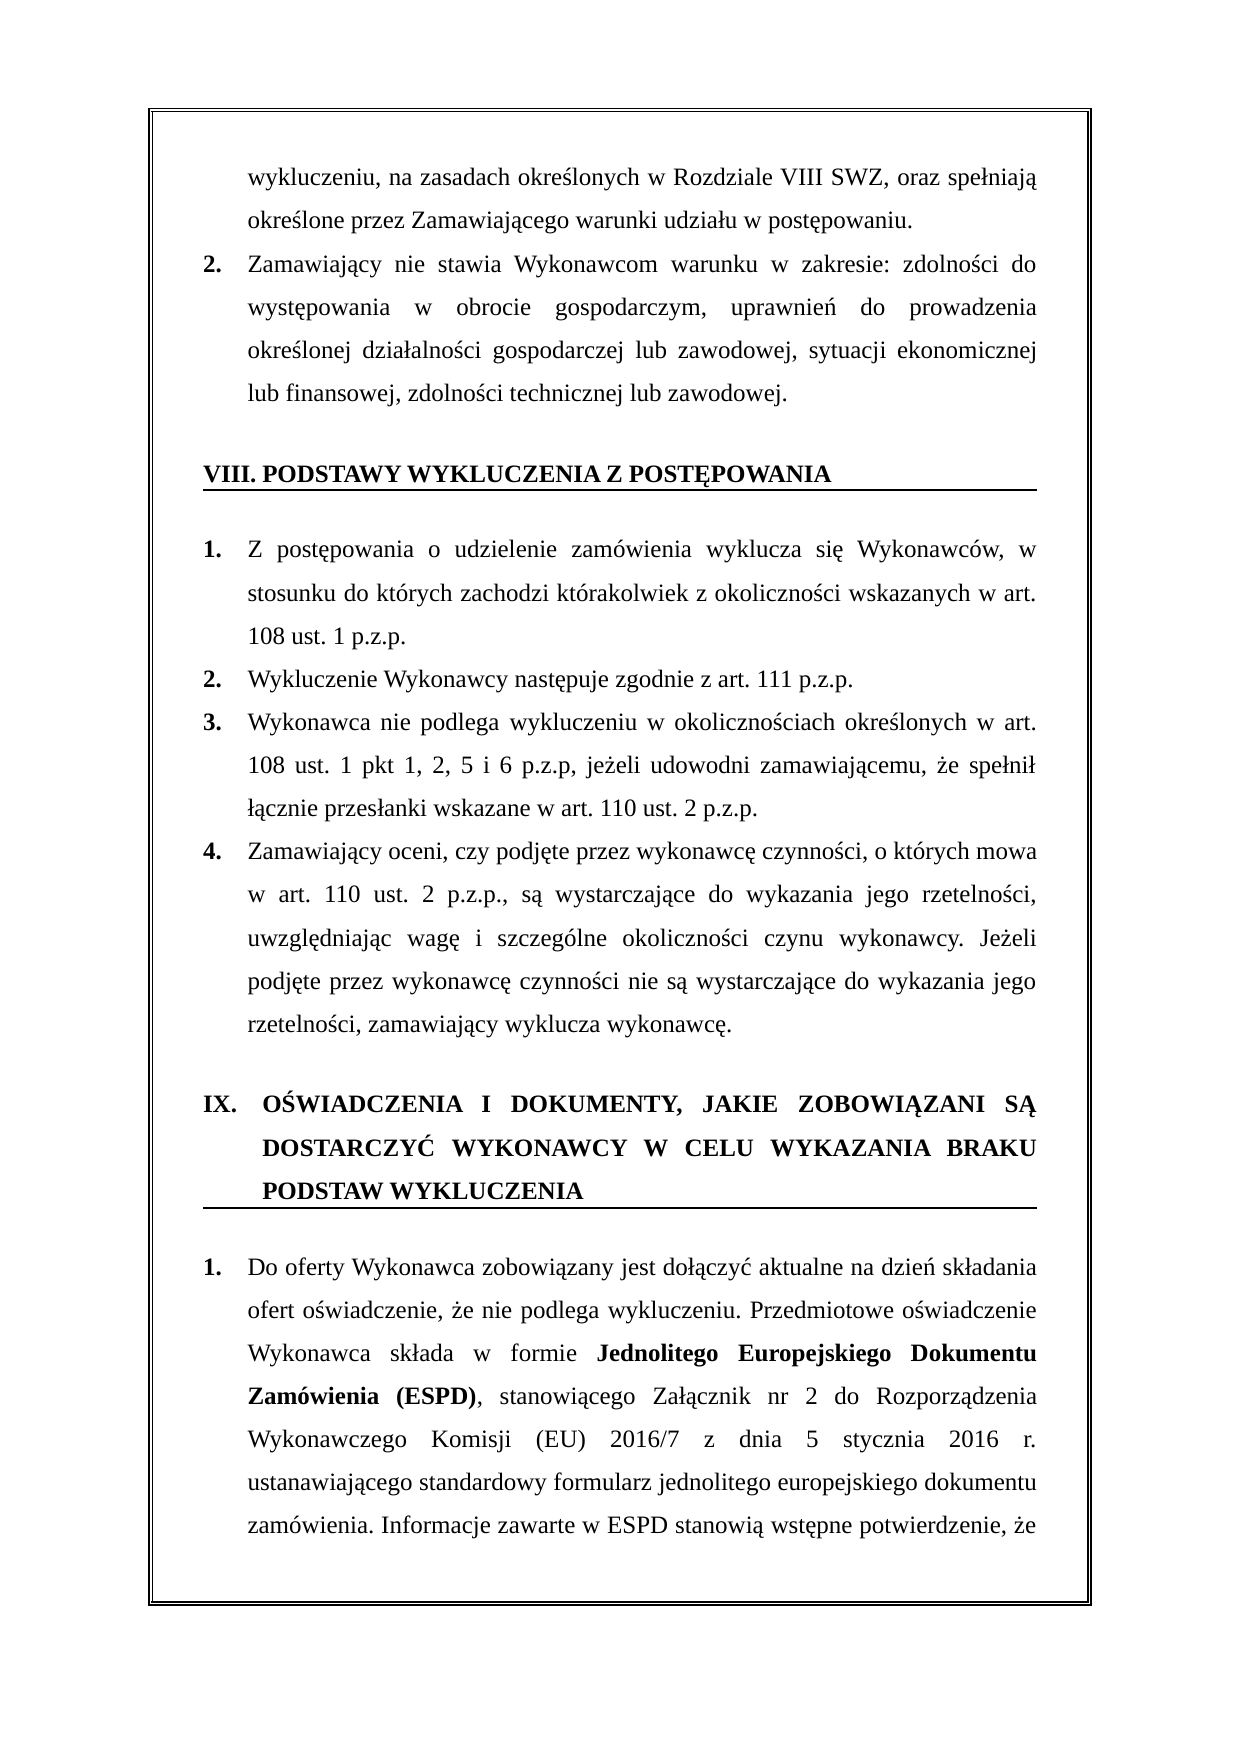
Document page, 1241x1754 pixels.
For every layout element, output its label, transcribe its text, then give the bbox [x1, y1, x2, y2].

text IX. OŚWIADCZENIA I DOKUMENTY, JAKIE ZOBOWIĄZANI SĄ DOSTARCZYĆ WYKONAWCY W CELU WYKAZANIA BRAKU PODSTAW WYKLUCZENIA [203, 1089, 1037, 1207]
text wykluczeniu, na zasadach określonych w Rozdziale VIII SWZ, oraz spełniają określone przez Zamawiającego warunki udziału w postępowaniu. [203, 162, 1037, 234]
text VIII. PODSTAWY WYKLUCZENIA Z POSTĘPOWANIA [203, 459, 1037, 489]
text 1. Do oferty Wykonawca zobowiązany jest dołączyć aktualne na dzień składania ofert oświadczenie, że nie podlega wykluczeniu. Przedmiotowe oświadczenie Wykonawca składa w formie Jednolitego Europejskiego Dokumentu Zamówienia (ESPD), stanowiącego Załącznik nr 2 do Rozporządzenia Wykonawczego Komisji (EU) 2016/7 z dnia 5 stycznia 2016 r. ustanawiającego standardowy formularz jednolitego europejskiego dokumentu zamówienia. Informacje zawarte w ESPD stanowią wstępne potwierdzenie, że [203, 1252, 1037, 1539]
text 4. Zamawiający oceni, czy podjęte przez wykonawcę czynności, o których mowa w art. 110 ust. 2 p.z.p., są wystarczające do wykazania jego rzetelności, uwzględniając wagę i szczególne okoliczności czynu wykonawcy. Jeżeli podjęte przez wykonawcę czynności nie są wystarczające do wykazania jego rzetelności, zamawiający wyklucza wykonawcę. [203, 836, 1037, 1038]
text 1. Z postępowania o udzielenie zamówienia wyklucza się Wykonawców, w stosunku do których zachodzi którakolwiek z okoliczności wskazanych w art. 108 ust. 1 p.z.p. [203, 534, 1037, 649]
text 3. Wykonawca nie podlega wykluczeniu w okolicznościach określonych w art. 108 ust. 1 pkt 1, 2, 5 i 6 p.z.p, jeżeli udowodni zamawiającemu, że spełnił łącznie przesłanki wskazane w art. 110 ust. 2 p.z.p. [203, 707, 1037, 822]
text 2. Zamawiający nie stawia Wykonawcom warunku w zakresie: zdolności do występowania w obrocie gospodarczym, uprawnień do prowadzenia określonej działalności gospodarczej lub zawodowej, sytuacji ekonomicznej lub finansowej, zdolności technicznej lub zawodowej. [203, 249, 1037, 407]
text 2. Wykluczenie Wykonawcy następuje zgodnie z art. 111 p.z.p. [203, 664, 1037, 693]
